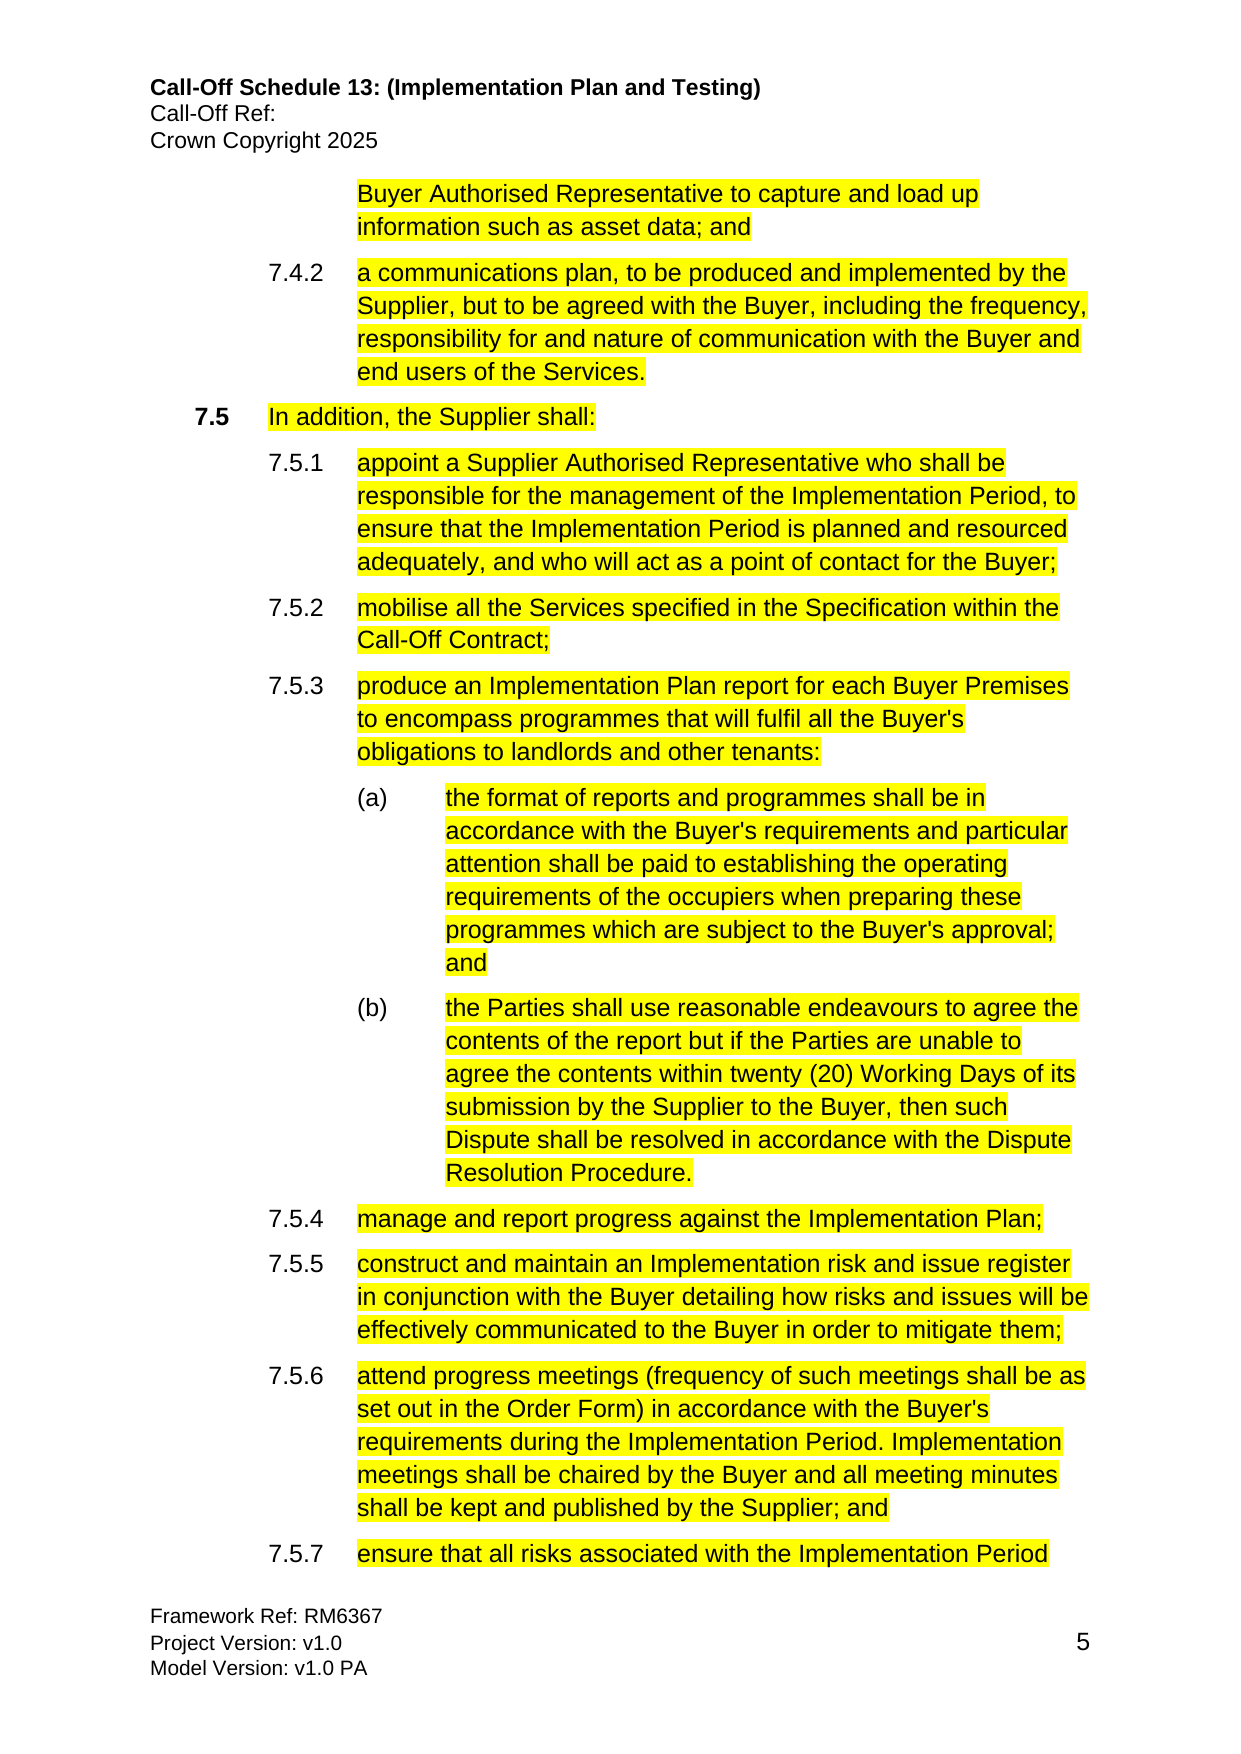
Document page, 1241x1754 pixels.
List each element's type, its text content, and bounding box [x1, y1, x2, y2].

list In addition, the Supplier shall: [194, 402, 1090, 431]
list a communications plan, to be produced and implemented by the Supplier, but to be agreed with the Buyer, including the frequency, responsibility for and nature of communication with the Buyer and end users of the Services. [268, 258, 1090, 386]
list construct and maintain an Implementation risk and issue register in conjunction with the Buyer detailing how risks and issues will be effectively communicated to the Buyer in order to mitigate them; [268, 1249, 1090, 1344]
list the format of reports and programmes shall be in accordance with the Buyer's requirements and particular attention shall be paid to establishing the operating requirements of the occupiers when preparing these programmes which are subject to the Buyer's approval; and [357, 783, 1090, 976]
list attend progress meetings (frequency of such meetings shall be as set out in the Order Form) in accordance with the Buyer's requirements during the Implementation Period. Implementation meetings shall be chaired by the Buyer and all meeting minutes shall be kept and published by the Supplier; and [268, 1361, 1090, 1522]
list appoint a Supplier Authorised Representative who shall be responsible for the management of the Implementation Period, to ensure that the Implementation Period is planned and resourced adequately, and who will act as a point of contact for the Buyer; [268, 448, 1090, 576]
list mobilise all the Services specified in the Specification within the Call-Off Contract; [268, 592, 1090, 654]
list Buyer Authorised Representative to capture and load up information such as asset data; and [268, 179, 1090, 241]
list produce an Implementation Plan report for each Buyer Premises to encompass programmes that will fulfil all the Buyer's obligations to landlords and other tenants: [268, 671, 1090, 766]
list manage and report progress against the Implementation Plan; [268, 1204, 1090, 1233]
list the Parties shall use reasonable endeavours to agree the contents of the report but if the Parties are unable to agree the contents within twenty (20) Working Days of its submission by the Supplier to the Buyer, then such Dispute shall be resolved in accordance with the Dispute Resolution Procedure. [357, 993, 1090, 1187]
list ensure that all risks associated with the Implementation Period [268, 1538, 1090, 1567]
